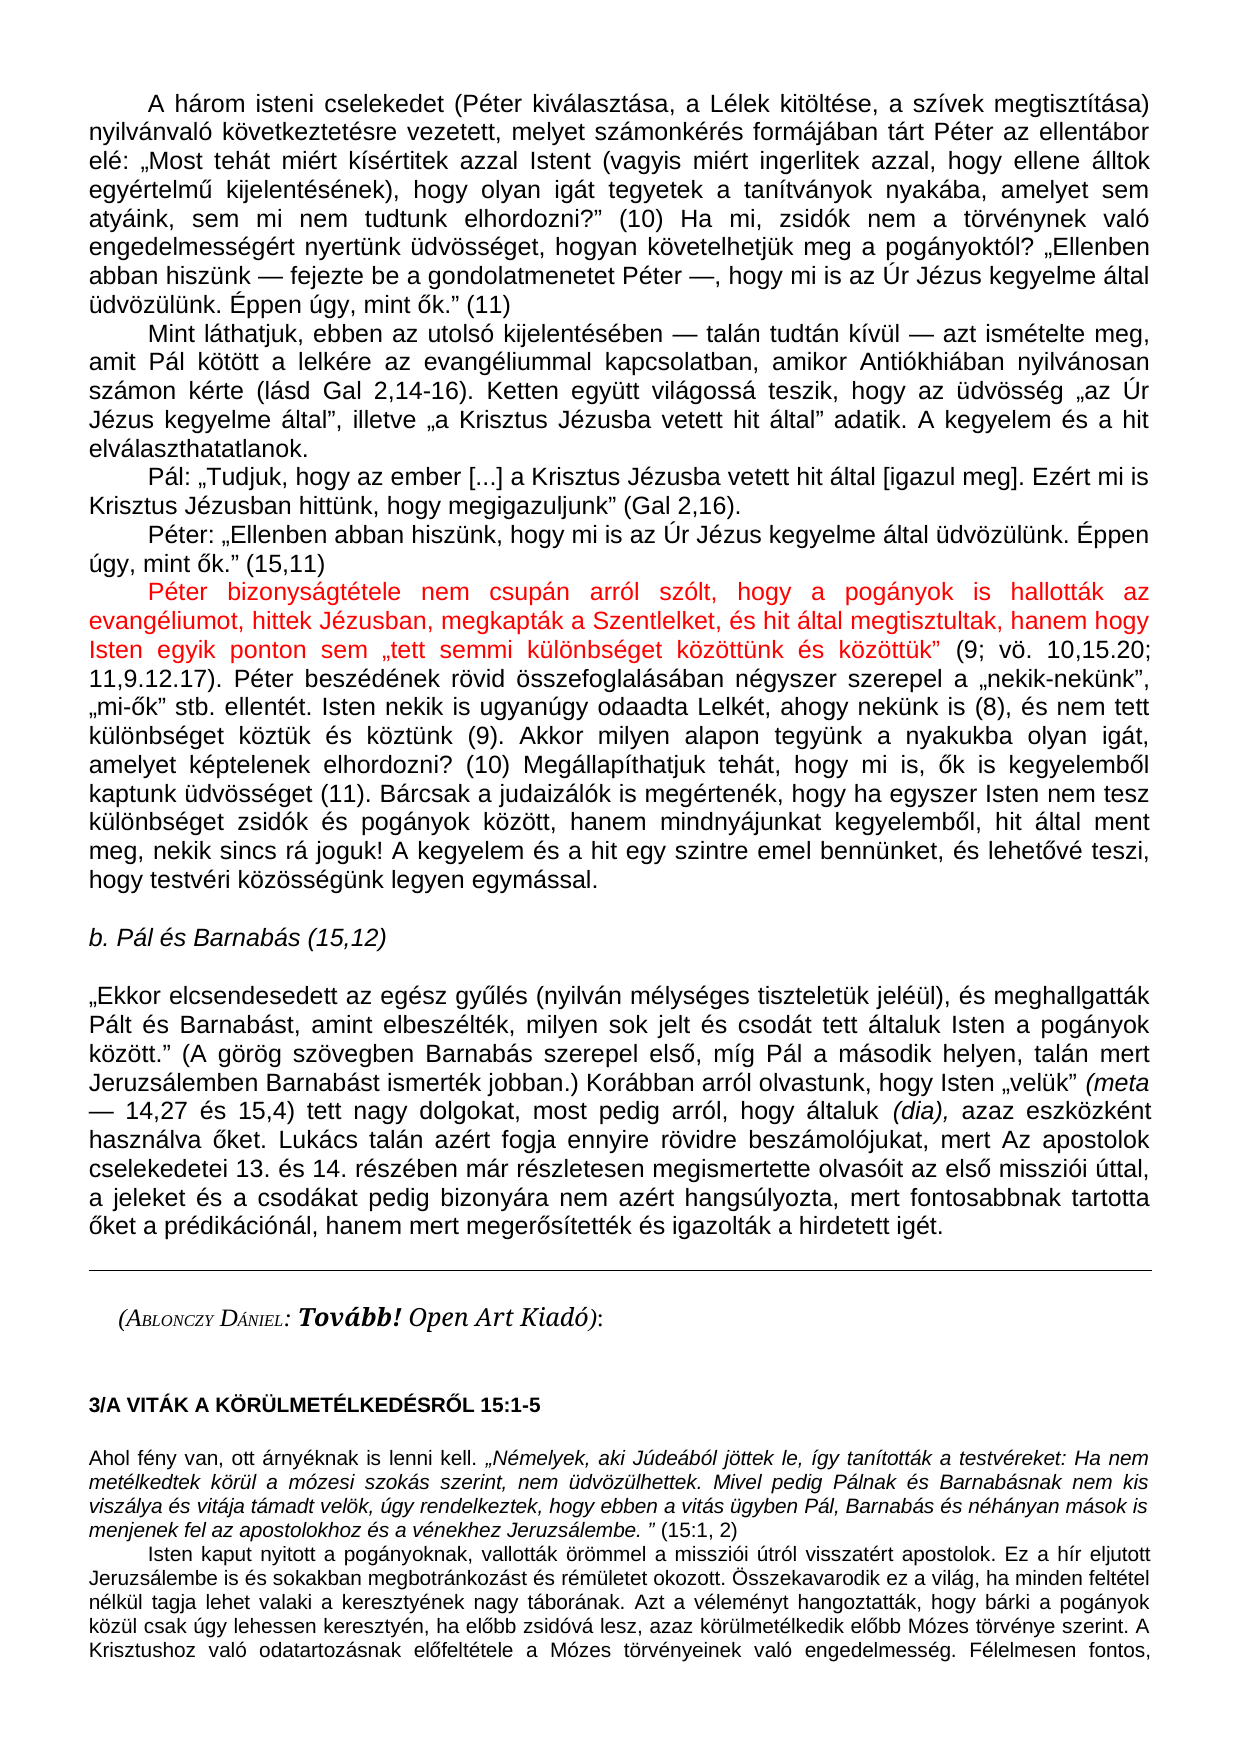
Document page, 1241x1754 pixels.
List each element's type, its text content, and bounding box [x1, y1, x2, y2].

text (Ablonczy Dániel: Tovább! Open Art Kiadó): [88, 1271, 1152, 1363]
text 3/A VITÁK A KÖRÜLMETÉLKEDÉSRŐL 15:1-5 [88, 1393, 1152, 1417]
text Ahol fény van, ott árnyéknak is lenni kell. „Némelyek, aki Júdeából jöttek le, így tanították a testvéreket: Ha nem metélkedtek körül a mózesi szokás szerint, nem üdvözülhettek. Mivel pedig Pálnak és Barnabásnak nem kis viszálya és vitája támadt velök, úgy rendelkeztek, hogy ebben a vitás ügyben Pál, Barnabás és néhányan mások is menjenek fel az apostolokhoz és a vénekhez Jeruzsálembe. ” (15:1, 2) [88, 1446, 1152, 1542]
text b. Pál és Barnabás (15,12) [88, 923, 1152, 952]
text A három isteni cselekedet (Péter kiválasztása, a Lélek kitöltése, a szívek megtisztítása) nyilvánvaló következtetésre vezetett, melyet számonkérés formájában tárt Péter az ellentábor elé: „Most tehát miért kísértitek azzal Istent (vagyis miért ingerlitek azzal, hogy ellene álltok egyértelmű kijelentésének), hogy olyan igát tegyetek a tanítványok nyakába, amelyet sem atyáink, sem mi nem tudtunk elhordozni?” (10) Ha mi, zsidók nem a törvénynek való engedelmességért nyertünk üdvösséget, hogyan követelhetjük meg a pogányoktól? „Ellenben abban hiszünk — fejezte be a gondolatmenetet Péter —, hogy mi is az Úr Jézus kegyelme által üdvözülünk. Éppen úgy, mint ők.” (11) [88, 88, 1152, 318]
text Pál: „Tudjuk, hogy az ember [...] a Krisztus Jézusba vetett hit által [igazul meg]. Ezért mi is Krisztus Jézusban hittünk, hogy megigazuljunk” (Gal 2,16). [88, 462, 1152, 520]
text Péter bizonyságtétele nem csupán arról szólt, hogy a pogányok is hallották az evangéliumot, hittek Jézusban, megkapták a Szentlelket, és hit által megtisztultak, hanem hogy Isten egyik ponton sem „tett semmi különbséget közöttünk és közöttük” (9; vö. 10,15.20; 11,9.12.17). Péter beszédének rövid összefoglalásában négyszer szerepel a „nekik-nekünk”, „mi-ők” stb. ellentét. Isten nekik is ugyanúgy odaadta Lelkét, ahogy nekünk is (8), és nem tett különbséget köztük és köztünk (9). Akkor milyen alapon tegyünk a nyakukba olyan igát, amelyet képtelenek elhordozni? (10) Megállapíthatjuk tehát, hogy mi is, ők is kegyelemből kaptunk üdvösséget (11). Bárcsak a judaizálók is megértenék, hogy ha egyszer Isten nem tesz különbséget zsidók és pogányok között, hanem mindnyájunkat kegyelemből, hit által ment meg, nekik sincs rá joguk! A kegyelem és a hit egy szintre emel bennünket, és lehetővé teszi, hogy testvéri közösségünk legyen egymással. [88, 577, 1152, 893]
text Mint láthatjuk, ebben az utolsó kijelentésében — talán tudtán kívül — azt ismételte meg, amit Pál kötött a lelkére az evangéliummal kapcsolatban, amikor Antiókhiában nyilvánosan számon kérte (lásd Gal 2,14-16). Ketten együtt világossá teszik, hogy az üdvösség „az Úr Jézus kegyelme által”, illetve „a Krisztus Jézusba vetett hit által” adatik. A kegyelem és a hit elválaszthatatlanok. [88, 318, 1152, 462]
text Péter: „Ellenben abban hiszünk, hogy mi is az Úr Jézus kegyelme által üdvözülünk. Éppen úgy, mint ők.” (15,11) [88, 520, 1152, 577]
text Isten kaput nyitott a pogányoknak, vallották örömmel a missziói útról visszatért apostolok. Ez a hír eljutott Jeruzsálembe is és sokakban megbotránkozást és rémületet okozott. Összekavarodik ez a világ, ha minden feltétel nélkül tagja lehet valaki a keresztyének nagy táborának. Azt a véleményt hangoztatták, hogy bárki a pogányok közül csak úgy lehessen keresztyén, ha előbb zsidóvá lesz, azaz körülmetélkedik előbb Mózes törvénye szerint. A Krisztushoz való odatartozásnak előfeltétele a Mózes törvényeinek való engedelmesség. Félelmesen fontos, [88, 1542, 1152, 1662]
text „Ekkor elcsendesedett az egész gyűlés (nyilván mélységes tiszteletük jeléül), és meghallgatták Pált és Barnabást, amint elbeszélték, milyen sok jelt és csodát tett általuk Isten a pogányok között.” (A görög szövegben Barnabás szerepel első, míg Pál a második helyen, talán mert Jeruzsálemben Barnabást ismerték jobban.) Korábban arról olvastunk, hogy Isten „velük” (meta — 14,27 és 15,4) tett nagy dolgokat, most pedig arról, hogy általuk (dia), azaz eszközként használva őket. Lukács talán azért fogja ennyire rövidre beszámolójukat, mert Az apostolok cselekedetei 13. és 14. részében már részletesen megismertette olvasóit az első missziói úttal, a jeleket és a csodákat pedig bizonyára nem azért hangsúlyozta, mert fontosabbnak tartotta őket a prédikációnál, hanem mert megerősítették és igazolták a hirdetett igét. [88, 981, 1152, 1240]
